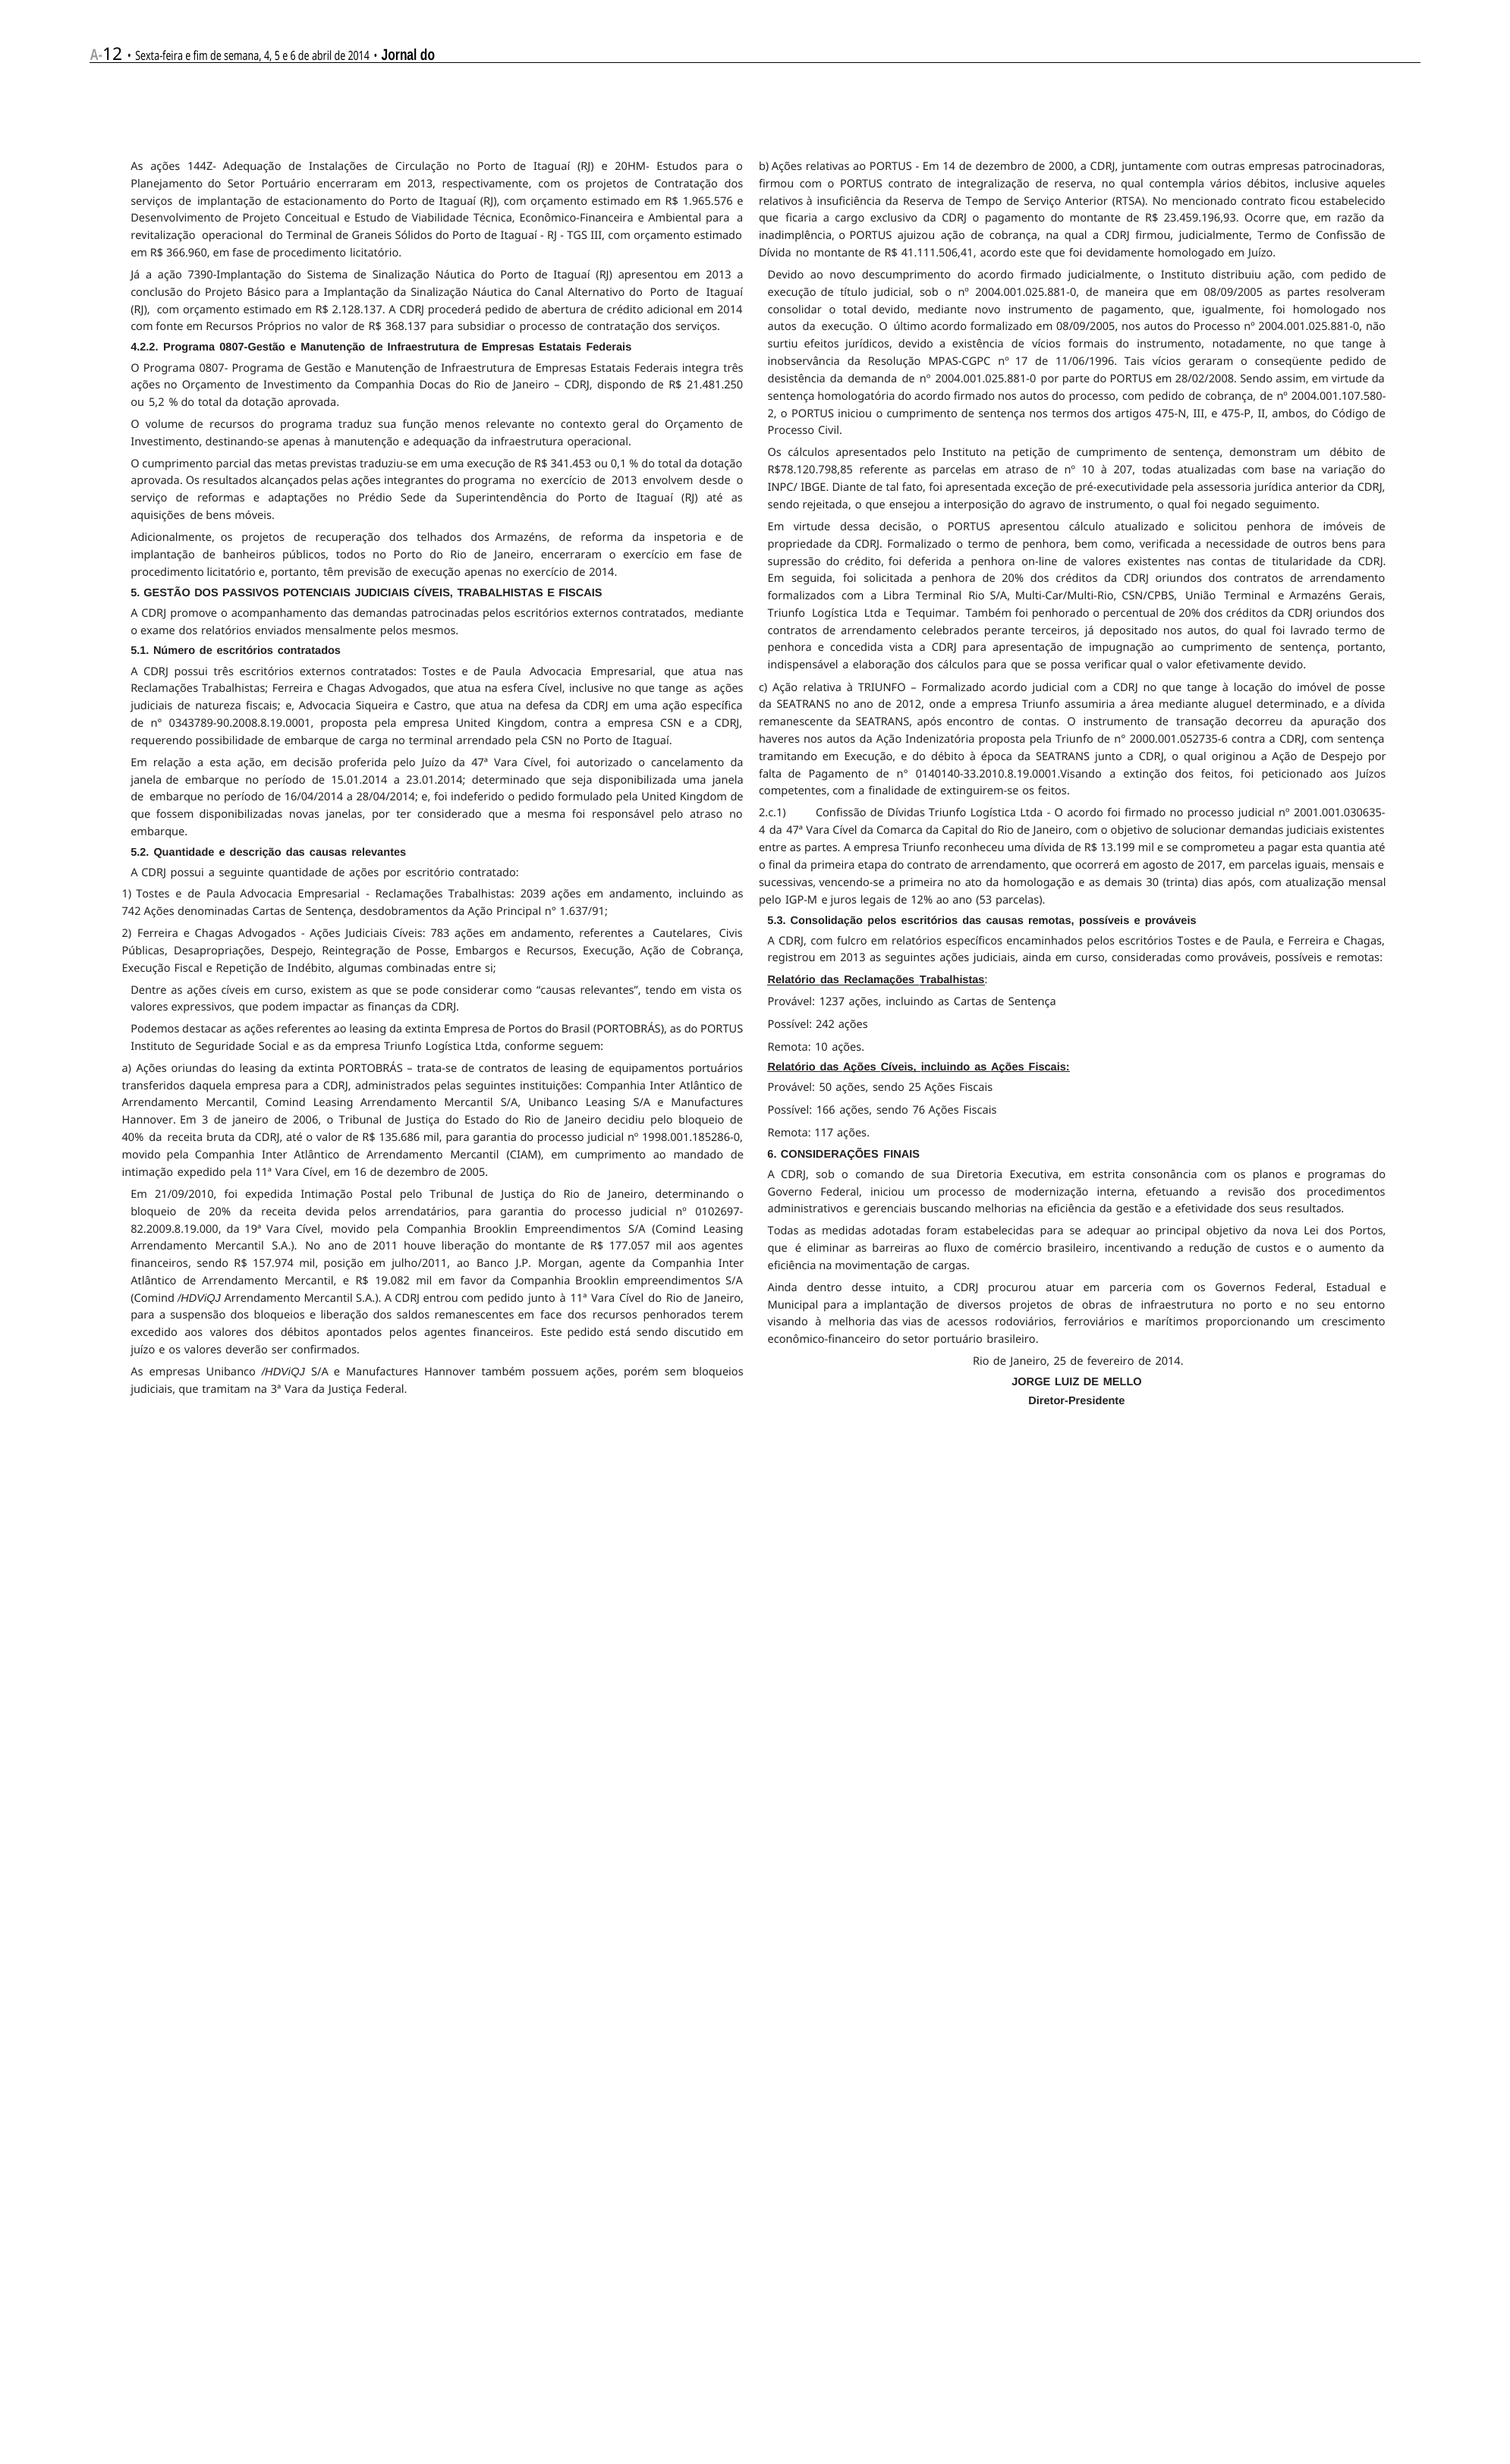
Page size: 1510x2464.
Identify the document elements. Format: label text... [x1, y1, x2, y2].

text Rio de Janeiro, 25 de fevereiro de 2014. [973, 1353, 1394, 1369]
list GESTÃO DOS PASSIVOS POTENCIAIS JUDICIAIS CÍVEIS, TRABALHISTAS E FISCAIS [131, 586, 752, 599]
text O cumprimento parcial das metas previstas traduziu-se em uma execução de R$ 341.453 ou 0,1 % do total da dotação aprovada. Os resultados alcançados pelas ações integrantes do programa no exercício de 2013 envolvem desde o serviço de reformas e adaptações no Prédio Sede da Superintendência do Porto de Itaguaí (RJ) até as aquisições de bens móveis. [131, 455, 744, 523]
text Todas as medidas adotadas foram estabelecidas para se adequar ao principal objetivo da nova Lei dos Portos, que é eliminar as barreiras ao fluxo de comércio brasileiro, incentivando a redução de custos e o aumento da eficiência na movimentação de cargas. [767, 1223, 1386, 1273]
text As empresas Unibanco /HDViQJ S/A e Manufactures Hannover também possuem ações, porém sem bloqueios judiciais, que tramitam na 3ª Vara da Justiça Federal. [131, 1364, 744, 1397]
text O Programa 0807- Programa de Gestão e Manutenção de Infraestrutura de Empresas Estatais Federais integra três ações no Orçamento de Investimento da Companhia Docas do Rio de Janeiro – CDRJ, dispondo de R$ 21.481.250 ou 5,2 % do total da dotação aprovada. [131, 360, 744, 410]
list CONSIDERAÇÕES FINAIS [767, 1147, 1394, 1160]
list Programa 0807-Gestão e Manutenção de Infraestrutura de Empresas Estatais Federais [131, 341, 752, 354]
text O volume de recursos do programa traduz sua função menos relevante no contexto geral do Orçamento de Investimento, destinando-se apenas à manutenção e adequação da infraestrutura operacional. [131, 416, 744, 449]
text Diretor-Presidente [935, 1394, 1218, 1406]
text Em 21/09/2010, foi expedida Intimação Postal pelo Tribunal de Justiça do Rio de Janeiro, determinando o bloqueio de 20% da receita devida pelos arrendatários, para garantia do processo judicial nº 0102697-82.2009.8.19.000, da 19ª Vara Cível, movido pela Companhia Brooklin Empreendimentos S/A (Comind Leasing Arrendamento Mercantil S.A.). No ano de 2011 houve liberação do montante de R$ 177.057 mil aos agentes financeiros, sendo R$ 157.974 mil, posição em julho/2011, ao Banco J.P. Morgan, agente da Companhia Inter Atlântico de Arrendamento Mercantil, e R$ 19.082 mil em favor da Companhia Brooklin empreendimentos S/A (Comind /HDViQJ Arrendamento Mercantil S.A.). A CDRJ entrou com pedido junto à 11ª Vara Cível do Rio de Janeiro, para a suspensão dos bloqueios e liberação dos saldos remanescentes em face dos recursos penhorados terem excedido aos valores dos débitos apontados pelos agentes financeiros. Este pedido está sendo discutido em juízo e os valores deverão ser confirmados. [131, 1186, 744, 1357]
text A CDRJ, com fulcro em relatórios específicos encaminhados pelos escritórios Tostes e de Paula, e Ferreira e Chagas, registrou em 2013 as seguintes ações judiciais, ainda em curso, consideradas como prováveis, possíveis e remotas: [767, 932, 1386, 965]
subtitle Relatório das Ações Cíveis, incluindo as Ações Fiscais: [767, 1061, 1394, 1073]
subtitle Relatório das Reclamações Trabalhistas: [767, 972, 1394, 987]
list Ação relativa à TRIUNFO – Formalizado acordo judicial com a CDRJ no que tange à locação do imóvel de posse da SEATRANS no ano de 2012, onde a empresa Triunfo assumiria a área mediante aluguel determinado, e a dívida remanescente da SEATRANS, após encontro de contas. O instrumento de transação decorreu da apuração dos haveres nos autos da Ação Indenizatória proposta pela Triunfo de n° 2000.001.052735-6 contra a CDRJ, com sentença tramitando em Execução, e do débito à época da SEATRANS junto a CDRJ, o qual originou a Ação de Despejo por falta de Pagamento de n° 0140140-33.2010.8.19.0001.Visando a extinção dos feitos, foi peticionado aos Juízos competentes, com a finalidade de extinguirem-se os feitos. [759, 679, 1386, 798]
text Adicionalmente, os projetos de recuperação dos telhados dos Armazéns, de reforma da inspetoria e de implantação de banheiros públicos, todos no Porto do Rio de Janeiro, encerraram o exercício em fase de procedimento licitatório e, portanto, têm previsão de execução apenas no exercício de 2014. [131, 530, 744, 579]
subtitle JORGE LUIZ DE MELLO [935, 1375, 1219, 1388]
list Consolidação pelos escritórios das causas remotas, possíveis e prováveis [767, 913, 1394, 926]
text A CDRJ promove o acompanhamento das demandas patrocinadas pelos escritórios externos contratados, mediante o exame dos relatórios enviados mensalmente pelos mesmos. [131, 605, 744, 637]
text A CDRJ, sob o comando de sua Diretoria Executiva, em estrita consonância com os planos e programas do Governo Federal, iniciou um processo de modernização interna, efetuando a revisão dos procedimentos administrativos e gerenciais buscando melhorias na eficiência da gestão e a efetividade dos seus resultados. [767, 1167, 1386, 1216]
list Confissão de Dívidas Triunfo Logística Ltda - O acordo foi firmado no processo judicial nº 2001.001.030635-4 da 47ª Vara Cível da Comarca da Capital do Rio de Janeiro, com o objetivo de solucionar demandas judiciais existentes entre as partes. A empresa Triunfo reconheceu uma dívida de R$ 13.199 mil e se comprometeu a pagar esta quantia até o final da primeira etapa do contrato de arrendamento, que ocorrerá em agosto de 2017, em parcelas iguais, mensais e sucessivas, vencendo-se a primeira no ato da homologação e as demais 30 (trinta) dias após, com atualização mensal pelo IGP-M e juros legais de 12% ao ano (53 parcelas). [759, 805, 1386, 907]
text A CDRJ possui três escritórios externos contratados: Tostes e de Paula Advocacia Empresarial, que atua nas Reclamações Trabalhistas; Ferreira e Chagas Advogados, que atua na esfera Cível, inclusive no que tange as ações judiciais de natureza fiscais; e, Advocacia Siqueira e Castro, que atua na defesa da CDRJ em uma ação específica de n° 0343789-90.2008.8.19.0001, proposta pela empresa United Kingdom, contra a empresa CSN e a CDRJ, requerendo possibilidade de embarque de carga no terminal arrendado pela CSN no Porto de Itaguaí. [131, 663, 744, 748]
text A CDRJ possui a seguinte quantidade de ações por escritório contratado: [131, 865, 752, 880]
text Devido ao novo descumprimento do acordo firmado judicialmente, o Instituto distribuiu ação, com pedido de execução de título judicial, sob o nº 2004.001.025.881-0, de maneira que em 08/09/2005 as partes resolveram consolidar o total devido, mediante novo instrumento de pagamento, que, igualmente, foi homologado nos autos da execução. O último acordo formalizado em 08/09/2005, nos autos do Processo nº 2004.001.025.881-0, não surtiu efeitos jurídicos, devido a existência de vícios formais do instrumento, notadamente, no que tange à inobservância da Resolução MPAS-CGPC nº 17 de 11/06/1996. Tais vícios geraram o conseqüente pedido de desistência da demanda de nº 2004.001.025.881-0 por parte do PORTUS em 28/02/2008. Sendo assim, em virtude da sentença homologatória do acordo firmado nos autos do processo, com pedido de cobrança, de nº 2004.001.107.580-2, o PORTUS iniciou o cumprimento de sentença nos termos dos artigos 475-N, III, e 475-P, II, ambos, do Código de Processo Civil. [767, 267, 1386, 438]
text Em virtude dessa decisão, o PORTUS apresentou cálculo atualizado e solicitou penhora de imóveis de propriedade da CDRJ. Formalizado o termo de penhora, bem como, verificada a necessidade de outros bens para supressão do crédito, foi deferida a penhora on-line de valores existentes nas contas de titularidade da CDRJ. Em seguida, foi solicitada a penhora de 20% dos créditos da CDRJ oriundos dos contratos de arrendamento formalizados com a Libra Terminal Rio S/A, Multi-Car/Multi-Rio, CSN/CPBS, União Terminal e Armazéns Gerais, Triunfo Logística Ltda e Tequimar. Também foi penhorado o percentual de 20% dos créditos da CDRJ oriundos dos contratos de arrendamento celebrados perante terceiros, já depositado nos autos, do qual foi lavrado termo de penhora e concedida vista a CDRJ para apresentação de impugnação ao cumprimento de sentença, portanto, indispensável a elaboração dos cálculos para que se possa verificar qual o valor efetivamente devido. [767, 519, 1386, 672]
text Provável: 1237 ações, incluindo as Cartas de Sentença Possível: 242 ações [767, 993, 1092, 1031]
text Já a ação 7390-Implantação do Sistema de Sinalização Náutica do Porto de Itaguaí (RJ) apresentou em 2013 a conclusão do Projeto Básico para a Implantação da Sinalização Náutica do Canal Alternativo do Porto de Itaguaí (RJ), com orçamento estimado em R$ 2.128.137. A CDRJ procederá pedido de abertura de crédito adicional em 2014 com fonte em Recursos Próprios no valor de R$ 368.137 para subsidiar o processo de contratação dos serviços. [131, 267, 744, 334]
text As ações 144Z- Adequação de Instalações de Circulação no Porto de Itaguaí (RJ) e 20HM- Estudos para o Planejamento do Setor Portuário encerraram em 2013, respectivamente, com os projetos de Contratação dos serviços de implantação de estacionamento do Porto de Itaguaí (RJ), com orçamento estimado em R$ 1.965.576 e Desenvolvimento de Projeto Conceitual e Estudo de Viabilidade Técnica, Econômico-Financeira e Ambiental para a revitalização operacional do Terminal de Graneis Sólidos do Porto de Itaguaí - RJ - TGS III, com orçamento estimado em R$ 366.960, em fase de procedimento licitatório. [131, 159, 744, 260]
list Ferreira e Chagas Advogados - Ações Judiciais Cíveis: 783 ações em andamento, referentes a Cautelares, Civis Públicas, Desapropriações, Despejo, Reintegração de Posse, Embargos e Recursos, Execução, Ação de Cobrança, Execução Fiscal e Repetição de Indébito, algumas combinadas entre si; [121, 926, 744, 976]
list Ações relativas ao PORTUS - Em 14 de dezembro de 2000, a CDRJ, juntamente com outras empresas patrocinadoras, firmou com o PORTUS contrato de integralização de reserva, no qual contempla vários débitos, inclusive aqueles relativos à insuficiência da Reserva de Tempo de Serviço Anterior (RTSA). No mencionado contrato ficou estabelecido que ficaria a cargo exclusivo da CDRJ o pagamento do montante de R$ 23.459.196,93. Ocorre que, em razão da inadimplência, o PORTUS ajuizou ação de cobrança, na qual a CDRJ firmou, judicialmente, Termo de Confissão de Dívida no montante de R$ 41.111.506,41, acordo este que foi devidamente homologado em Juízo. [759, 159, 1386, 260]
text Podemos destacar as ações referentes ao leasing da extinta Empresa de Portos do Brasil (PORTOBRÁS), as do PORTUS Instituto de Seguridade Social e as da empresa Triunfo Logística Ltda, conforme seguem: [131, 1021, 744, 1054]
text Provável: 50 ações, sendo 25 Ações Fiscais Possível: 166 ações, sendo 76 Ações Fiscais Remota: 117 ações. [767, 1080, 1006, 1139]
list Quantidade e descrição das causas relevantes [131, 846, 752, 859]
list Ações oriundas do leasing da extinta PORTOBRÁS – trata-se de contratos de leasing de equipamentos portuários transferidos daquela empresa para a CDRJ, administrados pelas seguintes instituições: Companhia Inter Atlântico de Arrendamento Mercantil, Comind Leasing Arrendamento Mercantil S/A, Unibanco Leasing S/A e Manufactures Hannover. Em 3 de janeiro de 2006, o Tribunal de Justiça do Estado do Rio de Janeiro decidiu pelo bloqueio de 40% da receita bruta da CDRJ, até o valor de R$ 135.686 mil, para garantia do processo judicial nº 1998.001.185286-0, movido pela Companhia Inter Atlântico de Arrendamento Mercantil (CIAM), em cumprimento ao mandado de intimação expedido pela 11ª Vara Cível, em 16 de dezembro de 2005. [121, 1061, 744, 1179]
text Remota: 10 ações. [767, 1039, 1394, 1054]
text Ainda dentro desse intuito, a CDRJ procurou atuar em parceria com os Governos Federal, Estadual e Municipal para a implantação de diversos projetos de obras de infraestrutura no porto e no seu entorno visando à melhoria das vias de acessos rodoviários, ferroviários e marítimos proporcionando um crescimento econômico-financeiro do setor portuário brasileiro. [767, 1280, 1386, 1347]
list Número de escritórios contratados [131, 644, 752, 657]
text Em relação a esta ação, em decisão proferida pelo Juízo da 47ª Vara Cível, foi autorizado o cancelamento da janela de embarque no período de 15.01.2014 a 23.01.2014; determinado que seja disponibilizada uma janela de embarque no período de 16/04/2014 a 28/04/2014; e, foi indeferido o pedido formulado pela United Kingdom de que fossem disponibilizadas novas janelas, por ter considerado que a mesma foi responsável pelo atraso no embarque. [131, 754, 744, 839]
list Tostes e de Paula Advocacia Empresarial - Reclamações Trabalhistas: 2039 ações em andamento, incluindo as 742 Ações denominadas Cartas de Sentença, desdobramentos da Ação Principal n° 1.637/91; [121, 886, 744, 919]
text Os cálculos apresentados pelo Instituto na petição de cumprimento de sentença, demonstram um débito de R$78.120.798,85 referente as parcelas em atraso de nº 10 à 207, todas atualizadas com base na variação do INPC/ IBGE. Diante de tal fato, foi apresentada exceção de pré-executividade pela assessoria jurídica anterior da CDRJ, sendo rejeitada, o que ensejou a interposição do agravo de instrumento, o qual foi negado seguimento. [767, 445, 1386, 511]
text Dentre as ações cíveis em curso, existem as que se pode considerar como “causas relevantes”, tendo em vista os valores expressivos, que podem impactar as finanças da CDRJ. [131, 982, 744, 1014]
